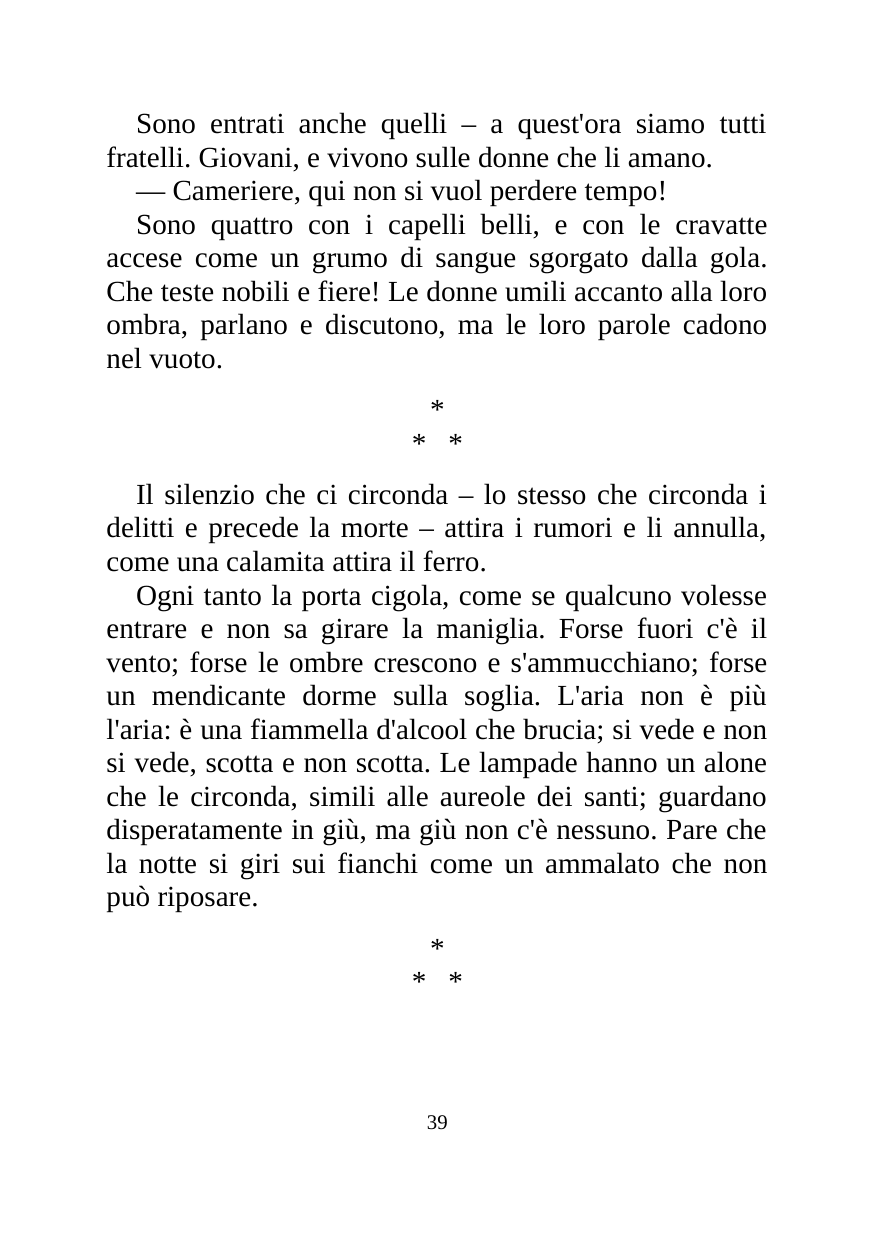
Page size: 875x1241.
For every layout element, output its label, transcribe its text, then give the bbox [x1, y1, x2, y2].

text * * * [106, 392, 768, 459]
text Ogni tanto la porta cigola, come se qualcuno volesse entrare e non sa girare la maniglia. Forse fuori c'è il vento; forse le ombre crescono e s'ammucchiano; forse un mendicante dorme sulla soglia. L'aria non è più l'aria: è una fiammella d'alcool che brucia; si vede e non si vede, scotta e non scotta. Le lampade hanno un alone che le circonda, simili alle aureole dei santi; guardano disperatamente in giù, ma giù non c'è nessuno. Pare che la notte si giri sui fianchi come un ammalato che non può riposare. [106, 578, 768, 913]
text * * * [106, 931, 768, 998]
text Sono quattro con i capelli belli, e con le cravatte accese come un grumo di sangue sgorgato dalla gola. Che teste nobili e fiere! Le donne umili accanto alla loro ombra, parlano e discutono, ma le loro parole cadono nel vuoto. [106, 207, 768, 374]
text — Cameriere, qui non si vuol perdere tempo! [106, 173, 768, 207]
text Sono entrati anche quelli – a quest'ora siamo tutti fratelli. Giovani, e vivono sulle donne che li amano. [106, 106, 768, 173]
text Il silenzio che ci circonda – lo stesso che circonda i delitti e precede la morte – attira i rumori e li annulla, come una calamita attira il ferro. [106, 477, 768, 578]
